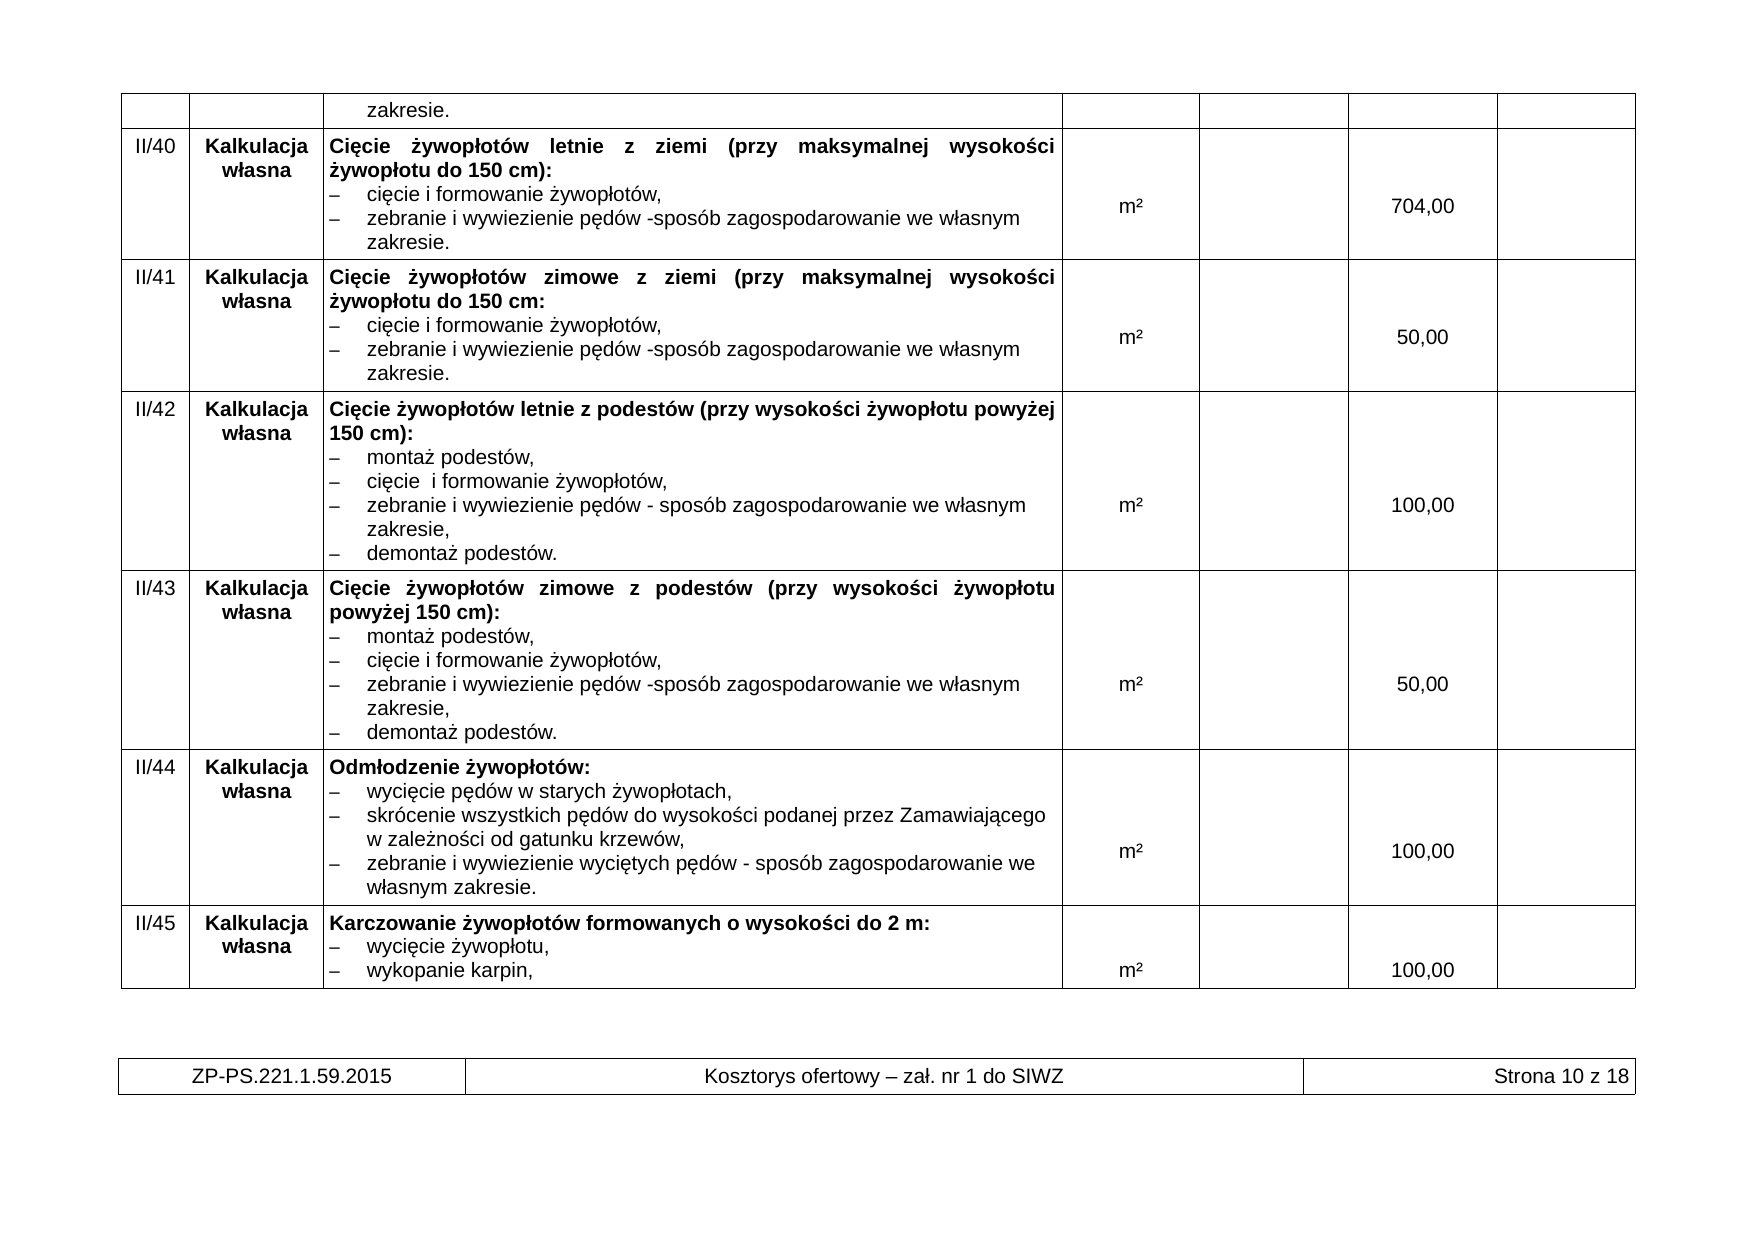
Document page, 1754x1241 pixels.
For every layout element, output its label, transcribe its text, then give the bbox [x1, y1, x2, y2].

table_cell Cięcie żywopłotów letnie z ziemi (przy maksymalnej wysokości żywopłotu do 150 cm): cięcie i formowanie żywopłotów, zebranie i wywiezienie pędów -sposób zagospodarowanie we własnym zakresie. [324, 129, 1062, 259]
table_cell Cięcie żywopłotów letnie z podestów (przy wysokości żywopłotu powyżej 150 cm): montaż podestów, cięcie i formowanie żywopłotów, zebranie i wywiezienie pędów - sposób zagospodarowanie we własnym zakresie, demontaż podestów. [324, 392, 1062, 570]
table_cell 50,00 [1349, 571, 1497, 749]
table_cell 100,00 [1349, 906, 1497, 988]
table_cell m² [1063, 750, 1199, 904]
table_cell [1200, 750, 1348, 904]
table_cell zakresie. [324, 94, 1062, 128]
table_cell Kalkulacja własna [190, 129, 323, 259]
table_cell 100,00 [1349, 392, 1497, 570]
table_cell [1498, 571, 1635, 749]
table_cell [1063, 94, 1199, 128]
table_cell 50,00 [1349, 260, 1497, 391]
table_cell [1200, 392, 1348, 570]
table_cell [1498, 129, 1635, 259]
table_cell 100,00 [1349, 750, 1497, 904]
table_cell m² [1063, 571, 1199, 749]
table_cell II/45 [122, 906, 189, 988]
table_cell [190, 94, 323, 128]
table_cell [1498, 392, 1635, 570]
table_cell [1498, 906, 1635, 988]
table_cell m² [1063, 260, 1199, 391]
table_cell [1498, 94, 1635, 128]
table_cell Kalkulacja własna [190, 571, 323, 749]
table_cell [1200, 129, 1348, 259]
table_cell Kalkulacja własna [190, 906, 323, 988]
table_cell [1200, 571, 1348, 749]
table_cell [1200, 906, 1348, 988]
table_cell II/44 [122, 750, 189, 904]
table_cell Odmłodzenie żywopłotów: wycięcie pędów w starych żywopłotach, skrócenie wszystkich pędów do wysokości podanej przez Zamawiającego w zależności od gatunku krzewów, zebranie i wywiezienie wyciętych pędów - sposób zagospodarowanie we własnym zakresie. [324, 750, 1062, 904]
table_cell [1498, 750, 1635, 904]
table_cell m² [1063, 129, 1199, 259]
table_cell [1498, 260, 1635, 391]
table_cell Cięcie żywopłotów zimowe z podestów (przy wysokości żywopłotu powyżej 150 cm): montaż podestów, cięcie i formowanie żywopłotów, zebranie i wywiezienie pędów -sposób zagospodarowanie we własnym zakresie, demontaż podestów. [324, 571, 1062, 749]
table_cell m² [1063, 906, 1199, 988]
table_cell Karczowanie żywopłotów formowanych o wysokości do 2 m: wycięcie żywopłotu, wykopanie karpin, wywiezienie karpin i ściętych pędów -sposób zagospodarowanie we własnym zakresie, zasypanie dołów. [324, 906, 1062, 988]
table_cell II/42 [122, 392, 189, 570]
table_cell Kalkulacja własna [190, 750, 323, 904]
table_cell [1200, 94, 1348, 128]
table_cell Kalkulacja własna [190, 260, 323, 391]
table_cell II/40 [122, 129, 189, 259]
table_cell [122, 94, 189, 128]
table_cell Kalkulacja własna [190, 392, 323, 570]
table_cell 704,00 [1349, 129, 1497, 259]
table_cell II/41 [122, 260, 189, 391]
table_cell Cięcie żywopłotów zimowe z ziemi (przy maksymalnej wysokości żywopłotu do 150 cm: cięcie i formowanie żywopłotów, zebranie i wywiezienie pędów -sposób zagospodarowanie we własnym zakresie. [324, 260, 1062, 391]
table_cell [1349, 94, 1497, 128]
table_cell II/43 [122, 571, 189, 749]
table_cell m² [1063, 392, 1199, 570]
table_cell [1200, 260, 1348, 391]
